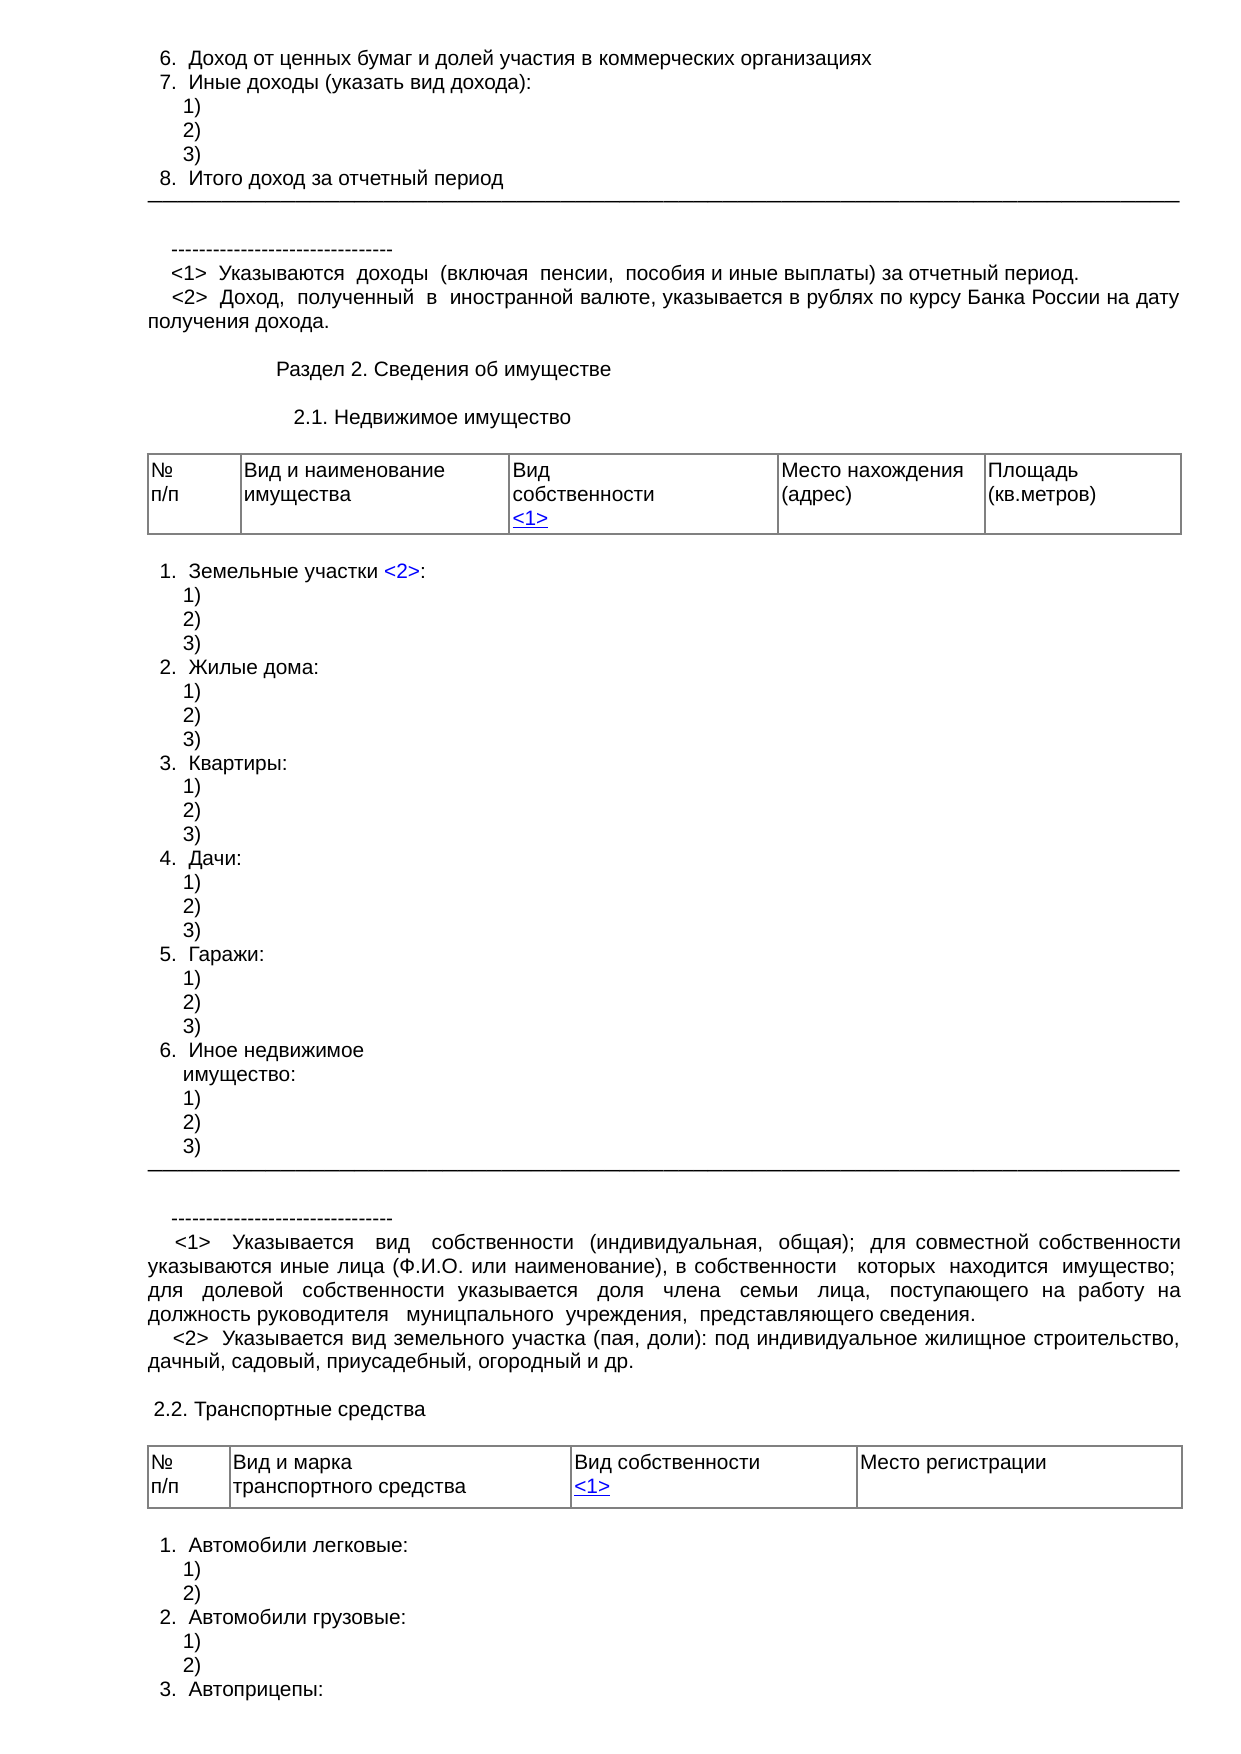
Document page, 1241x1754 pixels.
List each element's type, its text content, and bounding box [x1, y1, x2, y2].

table_header Место нахождения (адрес) [779, 455, 984, 533]
text 3) [148, 1134, 1181, 1158]
text 7. Иные доходы (указать вид дохода): [148, 69, 1181, 93]
text 1) [148, 93, 1181, 117]
text 3. Автоприцепы: [148, 1676, 1181, 1700]
text 6. Доход от ценных бумаг и долей участия в коммерческих организациях [148, 46, 1181, 69]
text 2) [148, 798, 1181, 822]
text 1) [148, 966, 1181, 990]
text 1. Автомобили легковые: [148, 1533, 1181, 1557]
text 1) [148, 1628, 1181, 1652]
text 1) [148, 678, 1181, 702]
text 2) [148, 117, 1181, 141]
text 3) [148, 1014, 1181, 1038]
text имущество: [148, 1062, 1181, 1086]
text 6. Иное недвижимое [148, 1038, 1181, 1062]
text 2. Жилые дома: [148, 654, 1181, 678]
text <2> Доход, полученный в иностранной валюте, указывается в рублях по курсу Банка России на дату получения дохода. [148, 285, 1181, 333]
text 1) [148, 870, 1181, 894]
text 5. Гаражи: [148, 942, 1181, 966]
table_header № п/п [149, 1447, 229, 1507]
text 3) [148, 141, 1181, 165]
text 2) [148, 702, 1181, 726]
text ────────────────────────────────────────────────────────────────────── [148, 189, 1181, 213]
text <1> Указываются доходы (включая пенсии, пособия и иные выплаты) за отчетный период. [148, 261, 1181, 285]
table_header Вид и марка транспортного средства [231, 1447, 570, 1507]
table_header Вид и наименование имущества [242, 455, 508, 533]
text 3) [148, 631, 1181, 654]
text ────────────────────────────────────────────────────────────────────── [148, 1158, 1181, 1182]
text <1> Указывается вид собственности (индивидуальная, общая); для совместной собственности указываются иные лица (Ф.И.О. или наименование), в собственности которых находится имущество; для долевой собственности указывается доля члена семьи лица, поступающего на работу на должность руководителя муницпального учреждения, представляющего сведения. [148, 1229, 1181, 1325]
text 2) [148, 1581, 1181, 1604]
text 3. Квартиры: [148, 750, 1181, 774]
table_header Вид собственности <1> [510, 455, 777, 533]
text 3) [148, 726, 1181, 750]
text 8. Итого доход за отчетный период [148, 165, 1181, 189]
text 1) [148, 1557, 1181, 1581]
text 2) [148, 990, 1181, 1014]
table_header № п/п [149, 455, 240, 533]
text 1) [148, 583, 1181, 607]
table_header Место регистрации [858, 1447, 1181, 1507]
text 1) [148, 1086, 1181, 1110]
text -------------------------------- [148, 237, 1181, 261]
text Раздел 2. Сведения об имуществе [148, 357, 1181, 381]
text 2. Автомобили грузовые: [148, 1604, 1181, 1628]
table_header Вид собственности <1> [572, 1447, 856, 1507]
text 2.1. Недвижимое имущество [148, 405, 1181, 429]
text 4. Дачи: [148, 846, 1181, 870]
text 2) [148, 1110, 1181, 1134]
text 2) [148, 894, 1181, 918]
text -------------------------------- [148, 1206, 1181, 1229]
text 1. Земельные участки <2>: [148, 559, 1181, 583]
text 2) [148, 607, 1181, 631]
text <2> Указывается вид земельного участка (пая, доли): под индивидуальное жилищное строительство, дачный, садовый, приусадебный, огородный и др. [148, 1325, 1181, 1373]
text 2.2. Транспортные средства [148, 1397, 1181, 1421]
text 3) [148, 918, 1181, 942]
text 3) [148, 822, 1181, 846]
table_header Площадь (кв.метров) [986, 455, 1180, 533]
text 1) [148, 774, 1181, 798]
text 2) [148, 1652, 1181, 1676]
